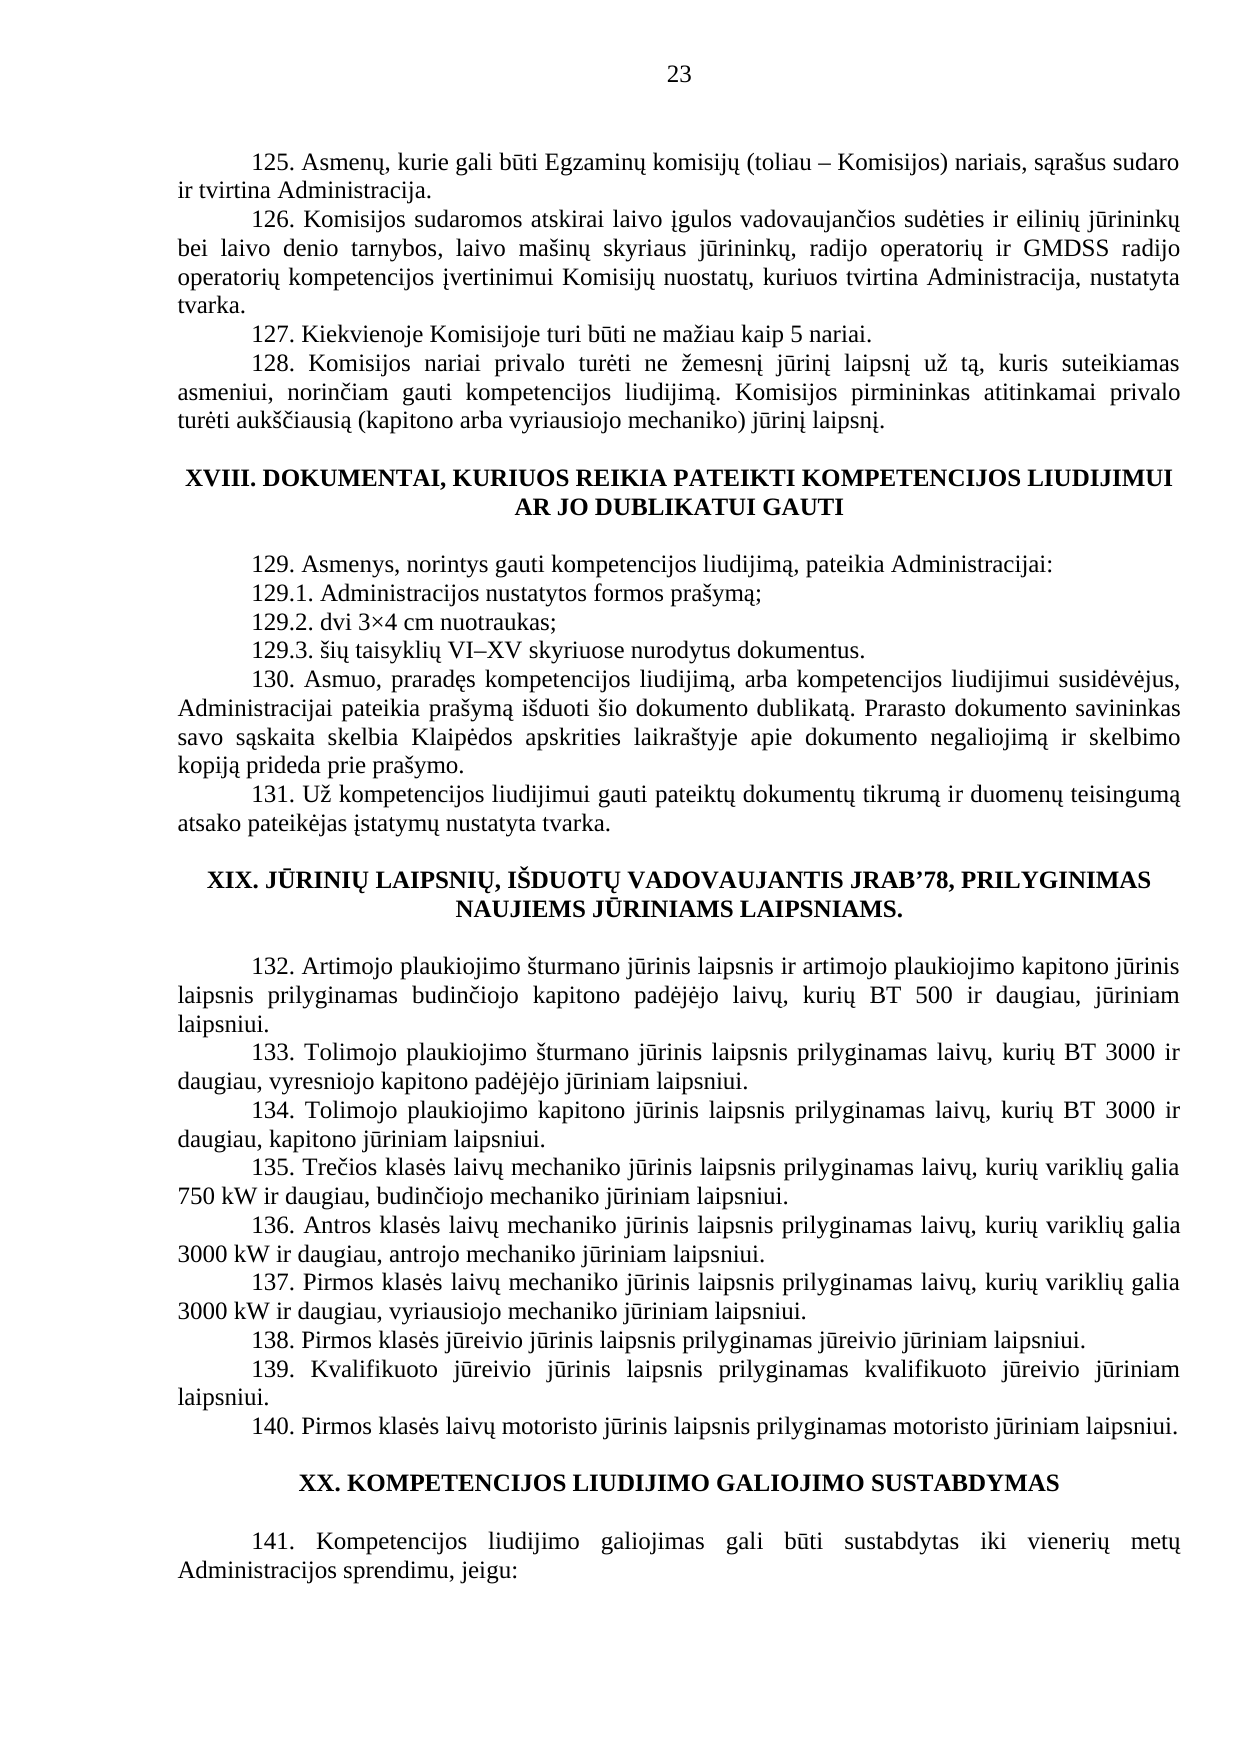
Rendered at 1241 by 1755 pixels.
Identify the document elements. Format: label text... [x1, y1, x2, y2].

text 125. Asmenų, kurie gali būti Egzaminų komisijų (toliau – Komisijos) nariais, sąrašus sudaro ir tvirtina Administracija. [177, 147, 1181, 204]
text 134. Tolimojo plaukiojimo kapitono jūrinis laipsnis prilyginamas laivų, kurių BT 3000 ir daugiau, kapitono jūriniam laipsniui. [177, 1095, 1181, 1152]
text 141. Kompetencijos liudijimo galiojimas gali būti sustabdytas iki vienerių metų Administracijos sprendimu, jeigu: [177, 1526, 1181, 1583]
text 127. Kiekvienoje Komisijoje turi būti ne mažiau kaip 5 nariai. [177, 319, 1181, 348]
text XVIII. DOKUMENTAI, KURIUOS REIKIA PATEIKTI KOMPETENCIJOS LIUDIJIMUI AR JO DUBLIKATUI GAUTI [177, 463, 1181, 520]
text 137. Pirmos klasės laivų mechaniko jūrinis laipsnis prilyginamas laivų, kurių variklių galia 3000 kW ir daugiau, vyriausiojo mechaniko jūriniam laipsniui. [177, 1267, 1181, 1325]
text 129.1. Administracijos nustatytos formos prašymą; [177, 578, 1181, 607]
text 130. Asmuo, praradęs kompetencijos liudijimą, arba kompetencijos liudijimui susidėvėjus, Administracijai pateikia prašymą išduoti šio dokumento dublikatą. Prarasto dokumento savininkas savo sąskaita skelbia Klaipėdos apskrities laikraštyje apie dokumento negaliojimą ir skelbimo kopiją prideda prie prašymo. [177, 664, 1181, 779]
text 132. Artimojo plaukiojimo šturmano jūrinis laipsnis ir artimojo plaukiojimo kapitono jūrinis laipsnis prilyginamas budinčiojo kapitono padėjėjo laivų, kurių BT 500 ir daugiau, jūriniam laipsniui. [177, 951, 1181, 1037]
text 135. Trečios klasės laivų mechaniko jūrinis laipsnis prilyginamas laivų, kurių variklių galia 750 kW ir daugiau, budinčiojo mechaniko jūriniam laipsniui. [177, 1152, 1181, 1210]
text 129.3. šių taisyklių VI–XV skyriuose nurodytus dokumentus. [177, 635, 1181, 664]
text 133. Tolimojo plaukiojimo šturmano jūrinis laipsnis prilyginamas laivų, kurių BT 3000 ir daugiau, vyresniojo kapitono padėjėjo jūriniam laipsniui. [177, 1037, 1181, 1095]
text 128. Komisijos nariai privalo turėti ne žemesnį jūrinį laipsnį už tą, kuris suteikiamas asmeniui, norinčiam gauti kompetencijos liudijimą. Komisijos pirmininkas atitinkamai privalo turėti aukščiausią (kapitono arba vyriausiojo mechaniko) jūrinį laipsnį. [177, 348, 1181, 434]
text XIX. JŪRINIŲ LAIPSNIŲ, IŠDUOTŲ VADOVAUJANTIS JRAB’78, PRILYGINIMAS NAUJIEMS JŪRINIAMS LAIPSNIAMS. [177, 865, 1181, 922]
text 139. Kvalifikuoto jūreivio jūrinis laipsnis prilyginamas kvalifikuoto jūreivio jūriniam laipsniui. [177, 1354, 1181, 1411]
text 140. Pirmos klasės laivų motoristo jūrinis laipsnis prilyginamas motoristo jūriniam laipsniui. [177, 1411, 1181, 1440]
text XX. KOMPETENCIJOS LIUDIJIMO GALIOJIMO SUSTABDYMAS [177, 1468, 1181, 1497]
text 131. Už kompetencijos liudijimui gauti pateiktų dokumentų tikrumą ir duomenų teisingumą atsako pateikėjas įstatymų nustatyta tvarka. [177, 779, 1181, 837]
text 136. Antros klasės laivų mechaniko jūrinis laipsnis prilyginamas laivų, kurių variklių galia 3000 kW ir daugiau, antrojo mechaniko jūriniam laipsniui. [177, 1210, 1181, 1267]
text 129.2. dvi 3×4 cm nuotraukas; [177, 607, 1181, 635]
text 126. Komisijos sudaromos atskirai laivo įgulos vadovaujančios sudėties ir eilinių jūrininkų bei laivo denio tarnybos, laivo mašinų skyriaus jūrininkų, radijo operatorių ir GMDSS radijo operatorių kompetencijos įvertinimui Komisijų nuostatų, kuriuos tvirtina Administracija, nustatyta tvarka. [177, 204, 1181, 319]
text 129. Asmenys, norintys gauti kompetencijos liudijimą, pateikia Administracijai: [177, 549, 1181, 578]
text 138. Pirmos klasės jūreivio jūrinis laipsnis prilyginamas jūreivio jūriniam laipsniui. [177, 1325, 1181, 1354]
